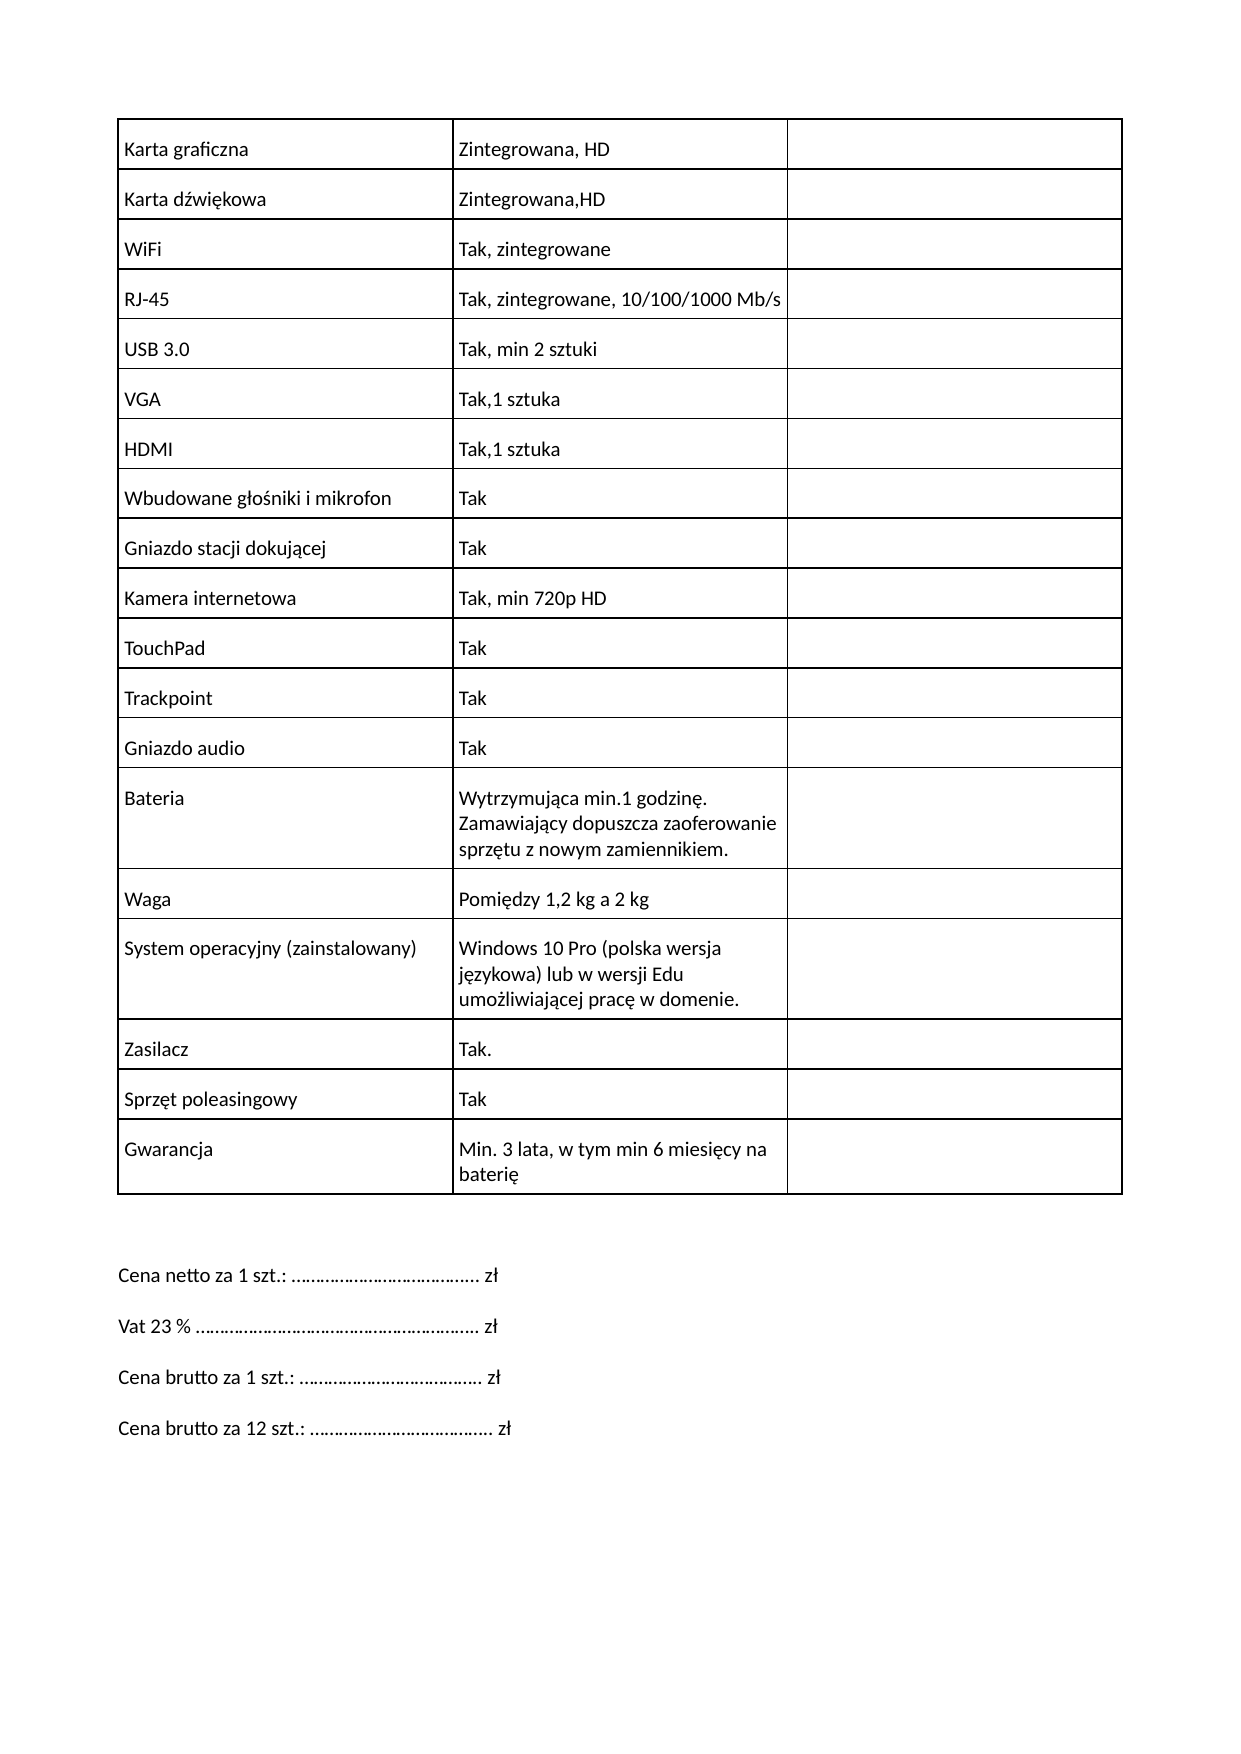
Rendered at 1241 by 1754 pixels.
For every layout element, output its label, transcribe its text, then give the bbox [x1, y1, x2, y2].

table_cell [788, 469, 1121, 517]
table_cell [788, 270, 1121, 318]
table_cell Gwarancja [119, 1120, 452, 1193]
table_cell [788, 569, 1121, 617]
table_cell Tak, min 720p HD [454, 569, 787, 617]
table_cell Tak, min 2 sztuki [454, 319, 787, 368]
table_cell [788, 919, 1121, 1018]
table_cell Windows 10 Pro (polska wersja językowa) lub w wersji Edu umożliwiającej pracę w domenie. [454, 919, 787, 1018]
table_cell HDMI [119, 419, 452, 467]
table_cell [788, 369, 1121, 417]
table_cell Sprzęt poleasingowy [119, 1070, 452, 1118]
table_cell VGA [119, 369, 452, 417]
table_cell Zintegrowana, HD [454, 120, 787, 168]
table_cell [788, 669, 1121, 717]
table_cell Tak [454, 718, 787, 767]
table_cell Tak, zintegrowane [454, 220, 787, 268]
table_cell Tak. [454, 1020, 787, 1068]
table_cell Tak, zintegrowane, 10/100/1000 Mb/s [454, 270, 787, 318]
table_cell [788, 768, 1121, 867]
table_cell [788, 1120, 1121, 1193]
table_cell Tak [454, 669, 787, 717]
table_cell Kamera internetowa [119, 569, 452, 617]
table_cell [788, 1020, 1121, 1068]
table_cell Wbudowane głośniki i mikrofon [119, 469, 452, 517]
table_cell Waga [119, 869, 452, 917]
table_cell [788, 519, 1121, 567]
table_cell [788, 220, 1121, 268]
text Cena brutto za 12 szt.: ……………………………….. zł [118, 1415, 1122, 1441]
table_cell Trackpoint [119, 669, 452, 717]
table_cell [788, 1070, 1121, 1118]
table_cell [788, 419, 1121, 467]
table_cell Tak [454, 1070, 787, 1118]
table_cell Tak [454, 519, 787, 567]
table_cell [788, 619, 1121, 667]
table_cell Gniazdo audio [119, 718, 452, 767]
table_cell Zintegrowana,HD [454, 170, 787, 218]
table_cell Tak,1 sztuka [454, 419, 787, 467]
table_cell Pomiędzy 1,2 kg a 2 kg [454, 869, 787, 917]
text Cena brutto za 1 szt.: ……………………………….. zł [118, 1364, 1122, 1390]
table_cell Karta graficzna [119, 120, 452, 168]
table_cell Karta dźwiękowa [119, 170, 452, 218]
table_cell RJ-45 [119, 270, 452, 318]
table_cell Gniazdo stacji dokującej [119, 519, 452, 567]
table_cell Wytrzymująca min.1 godzinę. Zamawiający dopuszcza zaoferowanie sprzętu z nowym zamiennikiem. [454, 768, 787, 867]
table_cell Tak,1 sztuka [454, 369, 787, 417]
table_cell Tak [454, 469, 787, 517]
table_cell [788, 170, 1121, 218]
table_cell Bateria [119, 768, 452, 867]
text Cena netto za 1 szt.: ………………………………... zł [118, 1263, 1122, 1288]
table_cell [788, 319, 1121, 368]
table_cell Tak [454, 619, 787, 667]
table_cell [788, 120, 1121, 168]
table_cell [788, 869, 1121, 917]
text Vat 23 % ………………………………………………….. zł [118, 1313, 1122, 1339]
table_cell WiFi [119, 220, 452, 268]
table_cell Zasilacz [119, 1020, 452, 1068]
table_cell Min. 3 lata, w tym min 6 miesięcy na baterię [454, 1120, 787, 1193]
table_cell System operacyjny (zainstalowany) [119, 919, 452, 1018]
table_cell TouchPad [119, 619, 452, 667]
table_cell USB 3.0 [119, 319, 452, 368]
table_cell [788, 718, 1121, 767]
